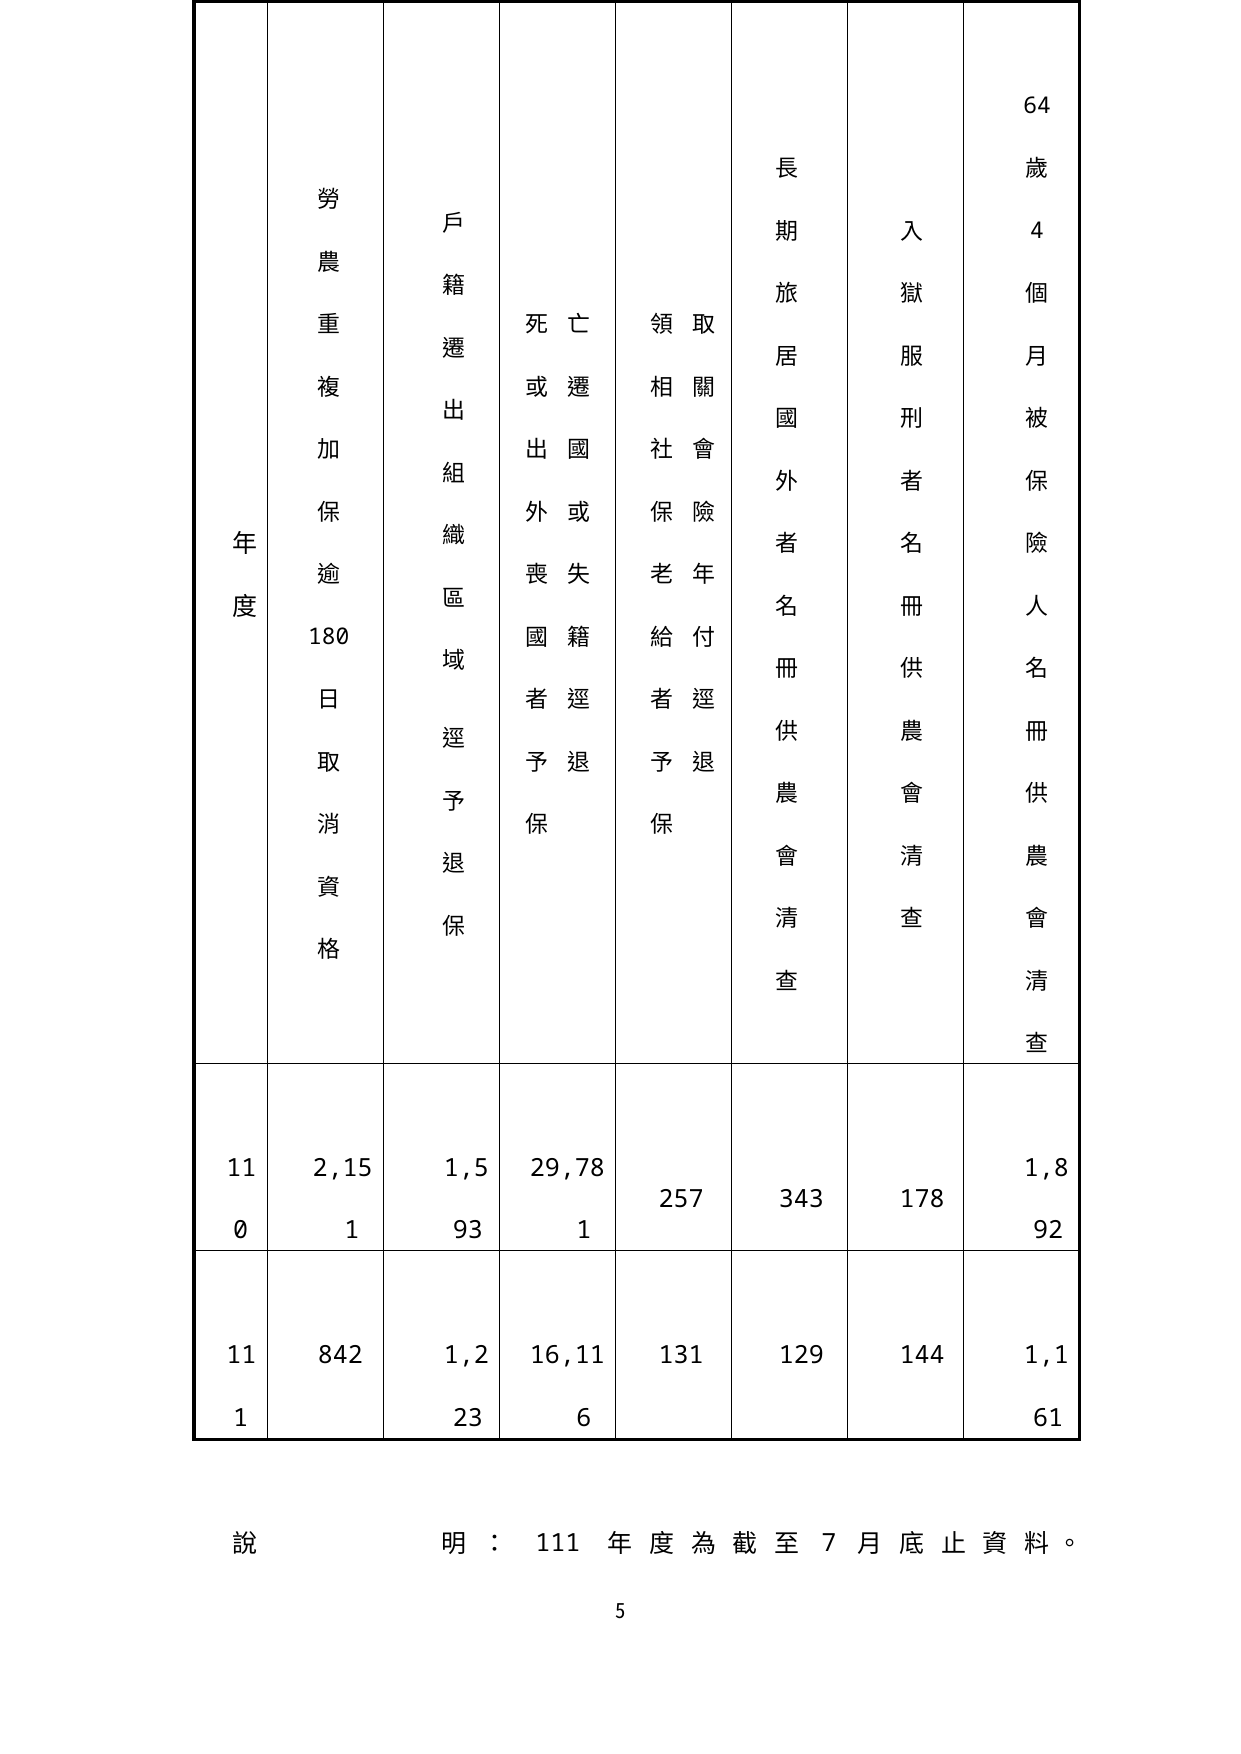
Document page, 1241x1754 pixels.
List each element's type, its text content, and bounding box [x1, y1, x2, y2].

table_cell 129 [732, 1251, 847, 1437]
table_cell 257 [616, 1064, 731, 1250]
table_header 勞農重複加保逾180日取消資格 [268, 3, 383, 1062]
text 說 明：111年度為截至7月底止資料。 [184, 1500, 1058, 1562]
table_cell 144 [848, 1251, 963, 1437]
table_header 領取相關社會保險老年給付者逕予退保 [616, 3, 731, 1062]
table_cell 1,223 [384, 1251, 499, 1437]
table_cell 1,593 [384, 1064, 499, 1250]
table_cell 111 [196, 1251, 267, 1437]
table_header 年度 [196, 3, 267, 1062]
table_cell 29,781 [500, 1064, 615, 1250]
table_cell 110 [196, 1064, 267, 1250]
table_header 死亡或遷出國外或喪失國籍者逕予退保 [500, 3, 615, 1062]
table_header 長期旅居國外者名冊供農會清查 [732, 3, 847, 1062]
table_cell 16,116 [500, 1251, 615, 1437]
table_cell 842 [268, 1251, 383, 1437]
table_cell 178 [848, 1064, 963, 1250]
table_cell 2,151 [268, 1064, 383, 1250]
table_cell 343 [732, 1064, 847, 1250]
table_cell 1,161 [964, 1251, 1078, 1437]
table_header 64歲4個月被保險人名冊供農會清查 [964, 3, 1078, 1062]
table_cell 1,892 [964, 1064, 1078, 1250]
table_header 入獄服刑者名冊供農會清查 [848, 3, 963, 1062]
table_header 戶籍遷出組織區域 逕予退保 [384, 3, 499, 1062]
table_cell 131 [616, 1251, 731, 1437]
